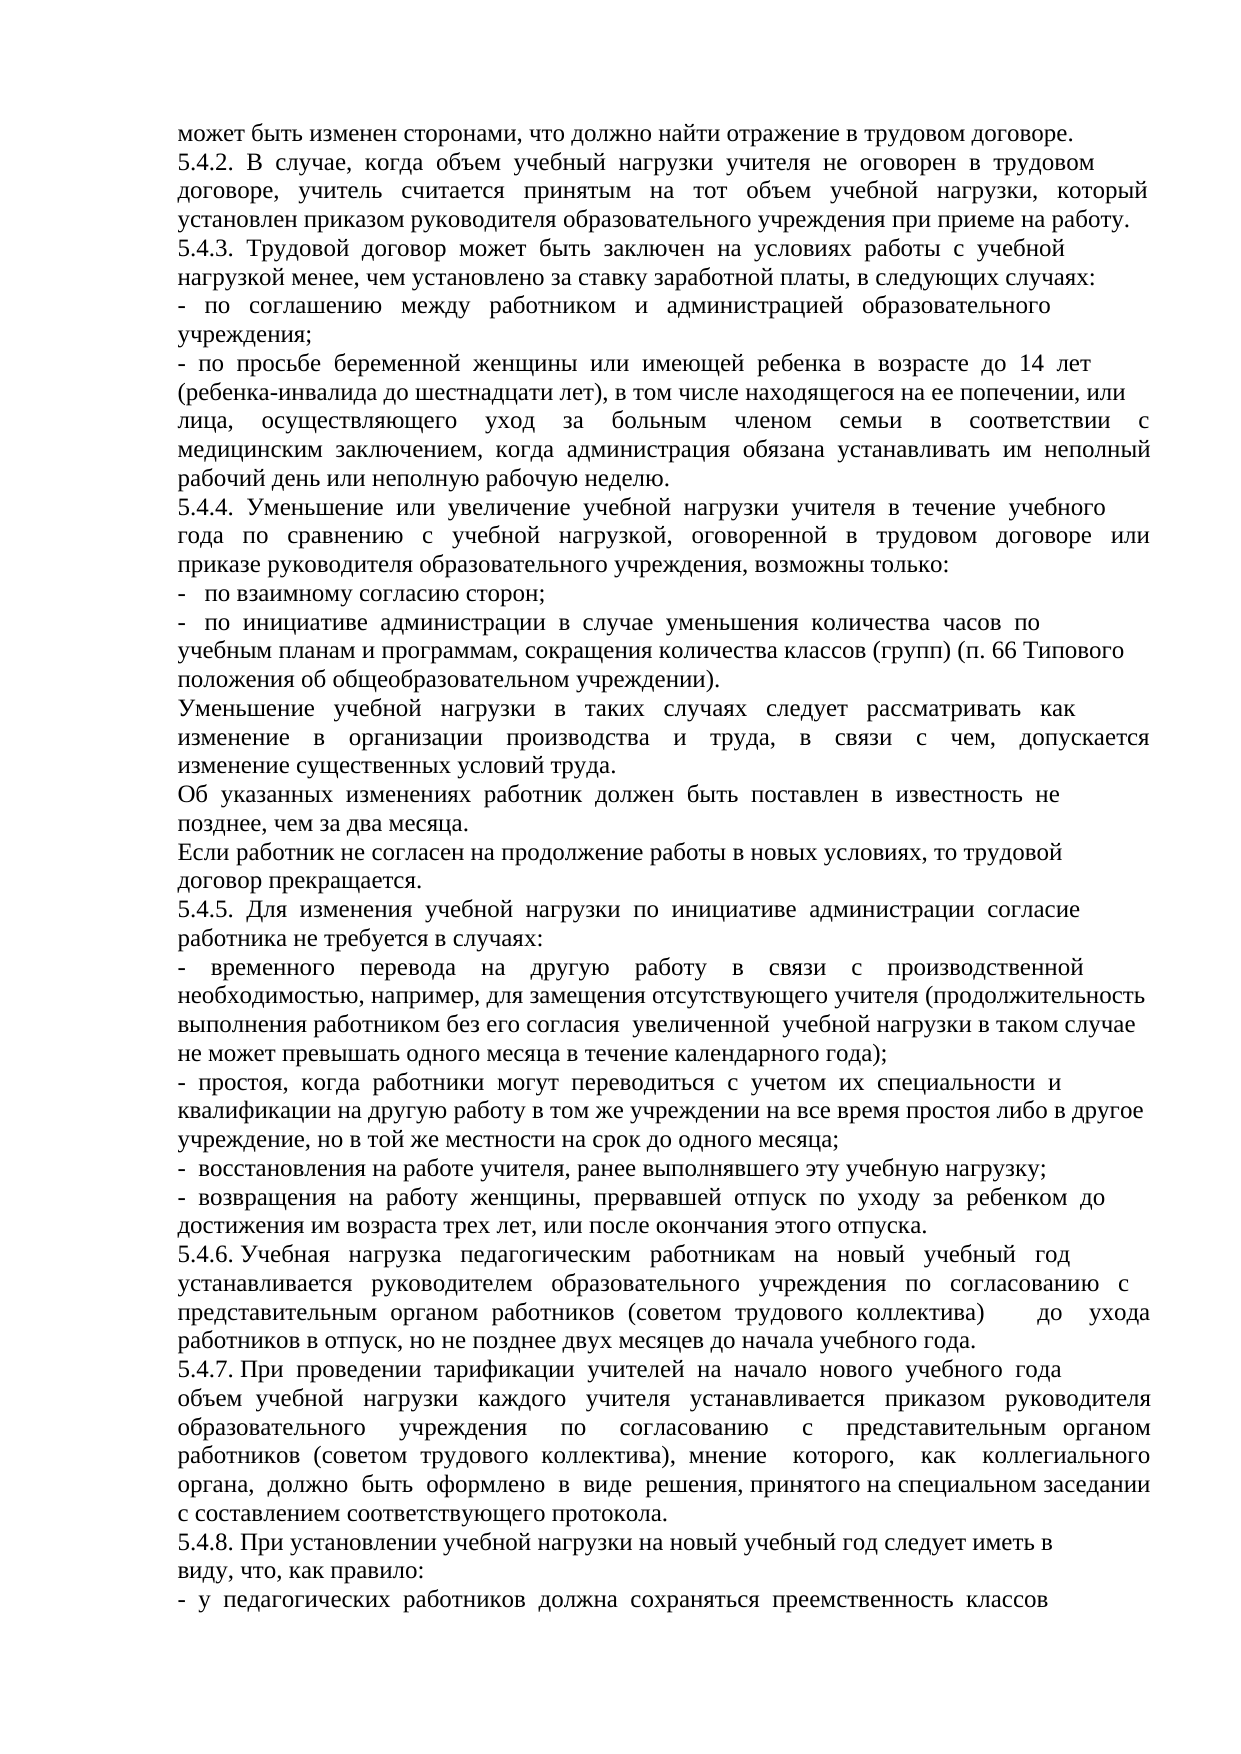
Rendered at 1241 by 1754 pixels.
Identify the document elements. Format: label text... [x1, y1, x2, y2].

text не может превышать одного месяца в течение календарного года); [177, 1038, 1152, 1067]
text позднее, чем за два месяца. [177, 808, 1152, 837]
text объем учебной нагрузки каждого учителя устанавливается приказом руководителя образовательного учреждения по согласованию с представительным органом работников (советом трудового коллектива), мнение которого, как коллегиального органа, должно быть оформлено в виде решения, принятого на специальном заседании с составлением соответствующего протокола. [177, 1383, 1152, 1527]
text - у педагогических работников должна сохраняться преемственность классов [177, 1584, 1152, 1613]
text учебным планам и программам, сокращения количества классов (групп) (п. 66 Типового [177, 636, 1152, 664]
text 5.4.7. При проведении тарификации учителей на начало нового учебного года [177, 1354, 1152, 1383]
text учреждения; [177, 319, 1152, 348]
text квалификации на другую работу в том же учреждении на все время простоя либо в другое [177, 1096, 1152, 1124]
text 5.4.2. В случае, когда объем учебный нагрузки учителя не оговорен в трудовом [177, 147, 1152, 176]
text - временного перевода на другую работу в связи с производственной [177, 952, 1152, 981]
text Уменьшение учебной нагрузки в таких случаях следует рассматривать как [177, 693, 1152, 722]
text - по соглашению между работником и администрацией образовательного [177, 291, 1152, 319]
text лица, осуществляющего уход за больным членом семьи в соответствии с медицинским заключением, когда администрация обязана устанавливать им неполный рабочий день или неполную рабочую неделю. [177, 406, 1152, 492]
text - восстановления на работе учителя, ранее выполнявшего эту учебную нагрузку; [177, 1153, 1152, 1182]
text виду, что, как правило: [177, 1556, 1152, 1584]
text достижения им возраста трех лет, или после окончания этого отпуска. [177, 1211, 1152, 1239]
text выполнения работником без его согласия увеличенной учебной нагрузки в таком случае [177, 1009, 1152, 1038]
text Если работник не согласен на продолжение работы в новых условиях, то трудовой [177, 837, 1152, 866]
text 5.4.5. Для изменения учебной нагрузки по инициативе администрации согласие [177, 894, 1152, 923]
text - возвращения на работу женщины, прервавшей отпуск по уходу за ребенком до [177, 1182, 1152, 1211]
text необходимостью, например, для замещения отсутствующего учителя (продолжительность [177, 981, 1152, 1009]
text представительным органом работников (советом трудового коллектива) до ухода работников в отпуск, но не позднее двух месяцев до начала учебного года. [177, 1297, 1152, 1354]
text нагрузкой менее, чем установлено за ставку заработной платы, в следующих случаях: [177, 262, 1152, 291]
text - простоя, когда работники могут переводиться с учетом их специальности и [177, 1067, 1152, 1096]
text - по просьбе беременной женщины или имеющей ребенка в возрасте до 14 лет [177, 348, 1152, 377]
text установлен приказом руководителя образовательного учреждения при приеме на работу. [177, 204, 1152, 233]
text договор прекращается. [177, 866, 1152, 894]
text изменение в организации производства и труда, в связи с чем, допускается изменение существенных условий труда. [177, 722, 1152, 779]
text 5.4.6. Учебная нагрузка педагогическим работникам на новый учебный год [177, 1239, 1152, 1268]
text года по сравнению с учебной нагрузкой, оговоренной в трудовом договоре или приказе руководителя образовательного учреждения, возможны только: [177, 521, 1152, 578]
text 5.4.8. При установлении учебной нагрузки на новый учебный год следует иметь в [177, 1527, 1152, 1556]
text договоре, учитель считается принятым на тот объем учебной нагрузки, который [177, 176, 1152, 204]
text - по инициативе администрации в случае уменьшения количества часов по [177, 607, 1152, 636]
text Об указанных изменениях работник должен быть поставлен в известность не [177, 779, 1152, 808]
text (ребенка-инвалида до шестнадцати лет), в том числе находящегося на ее попечении, или [177, 377, 1152, 406]
text 5.4.4. Уменьшение или увеличение учебной нагрузки учителя в течение учебного [177, 492, 1152, 521]
text устанавливается руководителем образовательного учреждения по согласованию с [177, 1268, 1152, 1297]
text работника не требуется в случаях: [177, 923, 1152, 952]
text 5.4.3. Трудовой договор может быть заключен на условиях работы с учебной [177, 233, 1152, 262]
text учреждение, но в той же местности на срок до одного месяца; [177, 1124, 1152, 1153]
text - по взаимному согласию сторон; [177, 578, 1152, 607]
text может быть изменен сторонами, что должно найти отражение в трудовом договоре. [177, 118, 1152, 147]
text положения об общеобразовательном учреждении). [177, 664, 1152, 693]
